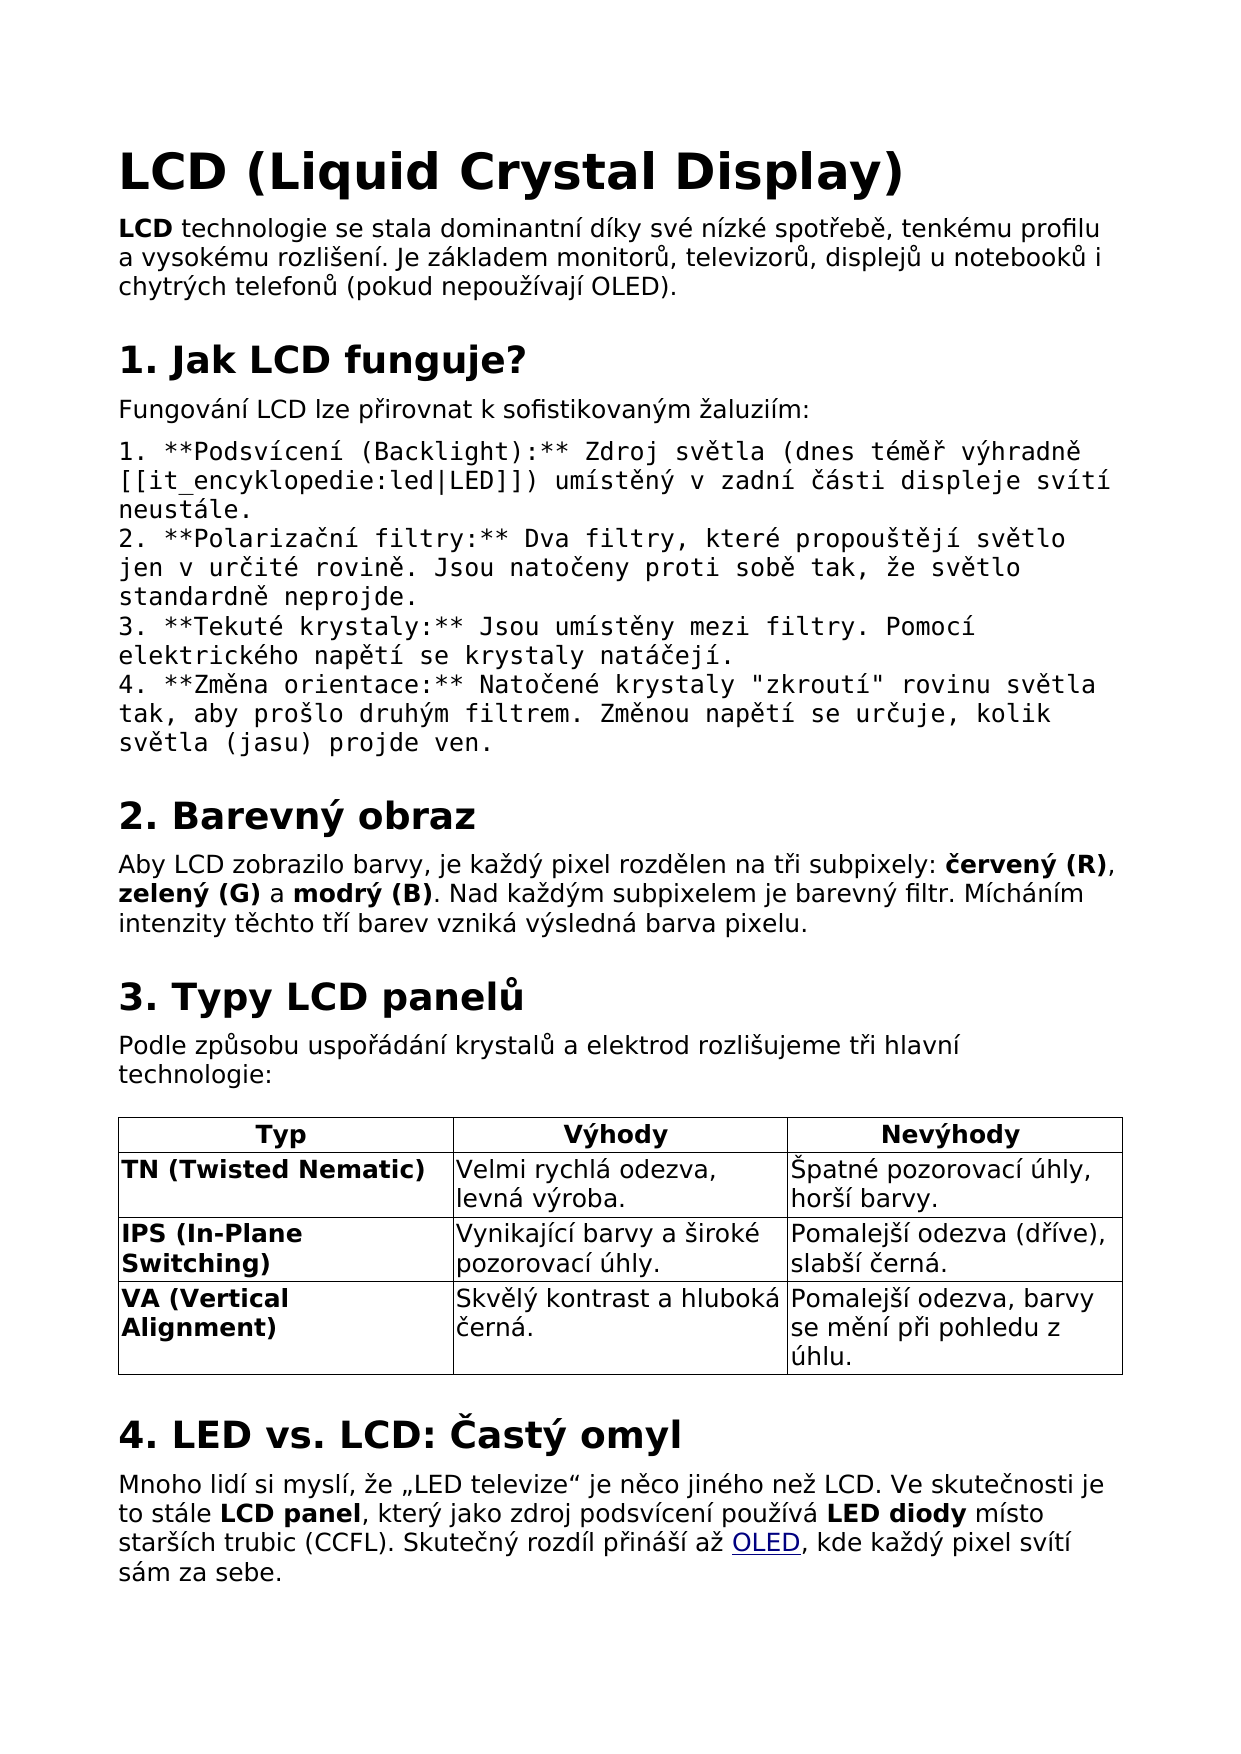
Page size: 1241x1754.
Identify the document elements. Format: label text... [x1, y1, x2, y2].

table_header Typ [119, 1118, 453, 1152]
text Mnoho lidí si myslí, že „LED televize“ je něco jiného než LCD. Ve skutečnosti je to stále LCD panel, který jako zdroj podsvícení používá LED diody místo starších trubic (CCFL). Skutečný rozdíl přináší až OLED, kde každý pixel svítí sám za sebe. [118, 1470, 1122, 1587]
table_cell Skvělý kontrast a hluboká černá. [454, 1282, 787, 1374]
subtitle 4. LED vs. LCD: Častý omyl [118, 1414, 1122, 1458]
text 1. **Podsvícení (Backlight):** Zdroj světla (dnes téměř výhradně [[it_encyklopedie:led|LED]]) umístěný v zadní části displeje svítí neustále. 2. **Polarizační filtry:** Dva filtry, které propouštějí světlo jen v určité rovině. Jsou natočeny proti sobě tak, že světlo standardně neprojde. 3. **Tekuté krystaly:** Jsou umístěny mezi filtry. Pomocí elektrického napětí se krystaly natáčejí. 4. **Změna orientace:** Natočené krystaly "zkroutí" rovinu světla tak, aby prošlo druhým filtrem. Změnou napětí se určuje, kolik světla (jasu) projde ven. [118, 437, 1122, 757]
table_cell Vynikající barvy a široké pozorovací úhly. [454, 1218, 787, 1281]
table_cell Špatné pozorovací úhly, horší barvy. [788, 1153, 1122, 1217]
text Fungování LCD lze přirovnat k sofistikovaným žaluziím: [118, 395, 1122, 424]
text Aby LCD zobrazilo barvy, je každý pixel rozdělen na tři subpixely: červený (R), zelený (G) a modrý (B). Nad každým subpixelem je barevný filtr. Mícháním intenzity těchto tří barev vzniká výsledná barva pixelu. [118, 850, 1122, 938]
table_cell TN (Twisted Nematic) [119, 1153, 453, 1217]
table_cell VA (Vertical Alignment) [119, 1282, 453, 1374]
table_cell Velmi rychlá odezva, levná výroba. [454, 1153, 787, 1217]
subtitle 1. Jak LCD funguje? [118, 339, 1122, 382]
table_header Nevýhody [788, 1118, 1122, 1152]
table_cell Pomalejší odezva (dříve), slabší černá. [788, 1218, 1122, 1281]
text LCD technologie se stala dominantní díky své nízké spotřebě, tenkému profilu a vysokému rozlišení. Je základem monitorů, televizorů, displejů u notebooků i chytrých telefonů (pokud nepoužívají OLED). [118, 214, 1122, 301]
table_cell Pomalejší odezva, barvy se mění při pohledu z úhlu. [788, 1282, 1122, 1374]
table_cell IPS (In-Plane Switching) [119, 1218, 453, 1281]
table_header Výhody [454, 1118, 787, 1152]
subtitle LCD (Liquid Crystal Display) [118, 143, 1122, 201]
subtitle 2. Barevný obraz [118, 794, 1122, 838]
text Podle způsobu uspořádání krystalů a elektrod rozlišujeme tři hlavní technologie: [118, 1032, 1122, 1090]
subtitle 3. Typy LCD panelů [118, 975, 1122, 1019]
